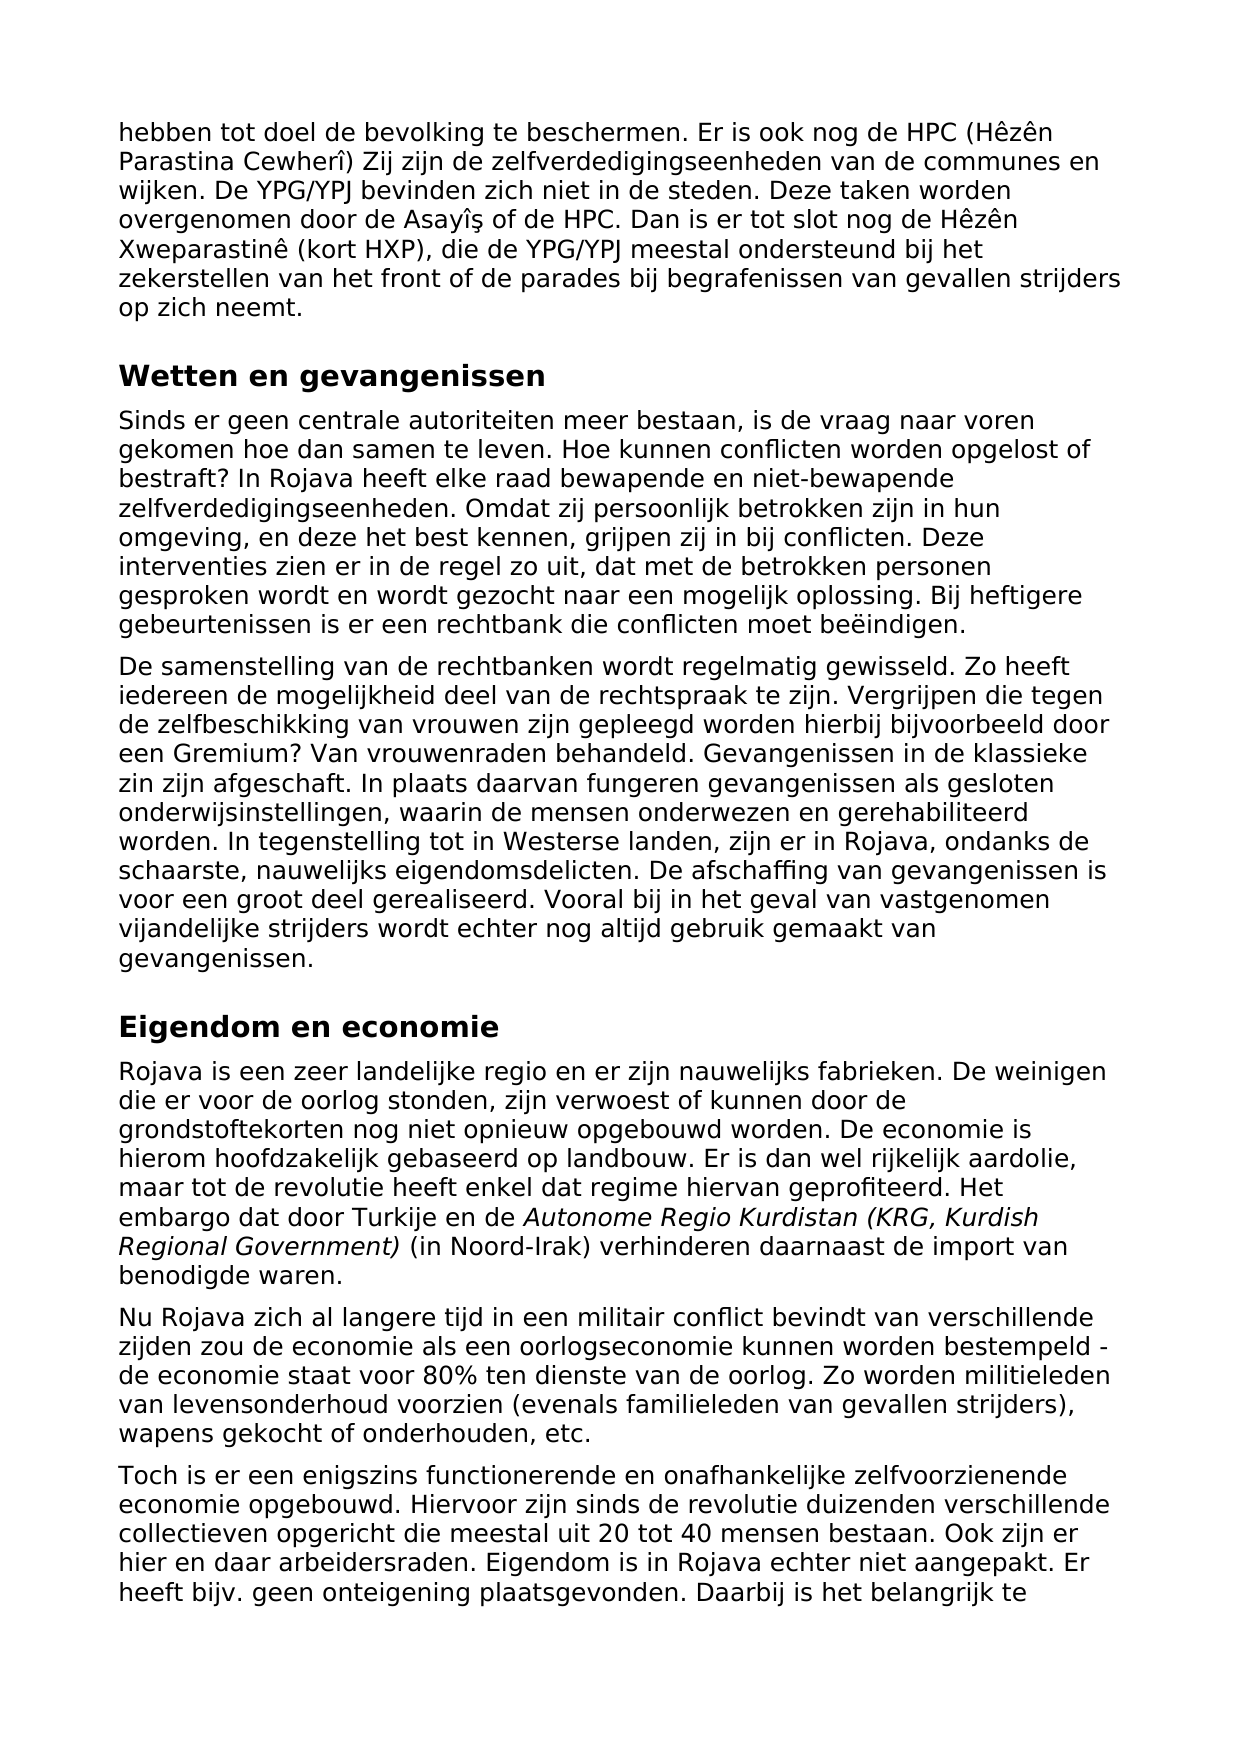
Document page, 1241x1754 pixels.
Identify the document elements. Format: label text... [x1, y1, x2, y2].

text Toch is er een enigszins functionerende en onafhankelijke zelfvoorzienende economie opgebouwd. Hiervoor zijn sinds de revolutie duizenden verschillende collectieven opgericht die meestal uit 20 tot 40 mensen bestaan. Ook zijn er hier en daar arbeidersraden. Eigendom is in Rojava echter niet aangepakt. Er heeft bijv. geen onteigening plaatsgevonden. Daarbij is het belangrijk te [118, 1461, 1122, 1607]
text Sinds er geen centrale autoriteiten meer bestaan, is de vraag naar voren gekomen hoe dan samen te leven. Hoe kunnen conflicten worden opgelost of bestraft? In Rojava heeft elke raad bewapende en niet-bewapende zelfverdedigingseenheden. Omdat zij persoonlijk betrokken zijn in hun omgeving, en deze het best kennen, grijpen zij in bij conflicten. Deze interventies zien er in de regel zo uit, dat met de betrokken personen gesproken wordt en wordt gezocht naar een mogelijk oplossing. Bij heftigere gebeurtenissen is er een rechtbank die conflicten moet beëindigen. [118, 406, 1122, 639]
text Nu Rojava zich al langere tijd in een militair conflict bevindt van verschillende zijden zou de economie als een oorlogseconomie kunnen worden bestempeld - de economie staat voor 80% ten dienste van de oorlog. Zo worden militieleden van levensonderhoud voorzien (evenals familieleden van gevallen strijders), wapens gekocht of onderhouden, etc. [118, 1303, 1122, 1448]
subtitle Eigendom en economie [118, 1010, 1122, 1044]
text Rojava is een zeer landelijke regio en er zijn nauwelijks fabrieken. De weinigen die er voor de oorlog stonden, zijn verwoest of kunnen door de grondstoftekorten nog niet opnieuw opgebouwd worden. De economie is hierom hoofdzakelijk gebaseerd op landbouw. Er is dan wel rijkelijk aardolie, maar tot de revolutie heeft enkel dat regime hiervan geprofiteerd. Het embargo dat door Turkije en de Autonome Regio Kurdistan (KRG, Kurdish Regional Government) (in Noord-Irak) verhinderen daarnaast de import van benodigde waren. [118, 1057, 1122, 1290]
text De samenstelling van de rechtbanken wordt regelmatig gewisseld. Zo heeft iedereen de mogelijkheid deel van de rechtspraak te zijn. Vergrijpen die tegen de zelfbeschikking van vrouwen zijn gepleegd worden hierbij bijvoorbeeld door een Gremium? Van vrouwenraden behandeld. Gevangenissen in de klassieke zin zijn afgeschaft. In plaats daarvan fungeren gevangenissen als gesloten onderwijsinstellingen, waarin de mensen onderwezen en gerehabiliteerd worden. In tegenstelling tot in Westerse landen, zijn er in Rojava, ondanks de schaarste, nauwelijks eigendomsdelicten. De afschaffing van gevangenissen is voor een groot deel gerealiseerd. Vooral bij in het geval van vastgenomen vijandelijke strijders wordt echter nog altijd gebruik gemaakt van gevangenissen. [118, 652, 1122, 973]
subtitle Wetten en gevangenissen [118, 360, 1122, 394]
text hebben tot doel de bevolking te beschermen. Er is ook nog de HPC (Hêzên Parastina Cewherî) Zij zijn de zelfverdedigingseenheden van de communes en wijken. De YPG/YPJ bevinden zich niet in de steden. Deze taken worden overgenomen door de Asayîş of de HPC. Dan is er tot slot nog de Hêzên Xweparastinê (kort HXP), die de YPG/YPJ meestal ondersteund bij het zekerstellen van het front of de parades bij begrafenissen van gevallen strijders op zich neemt. [118, 118, 1122, 322]
